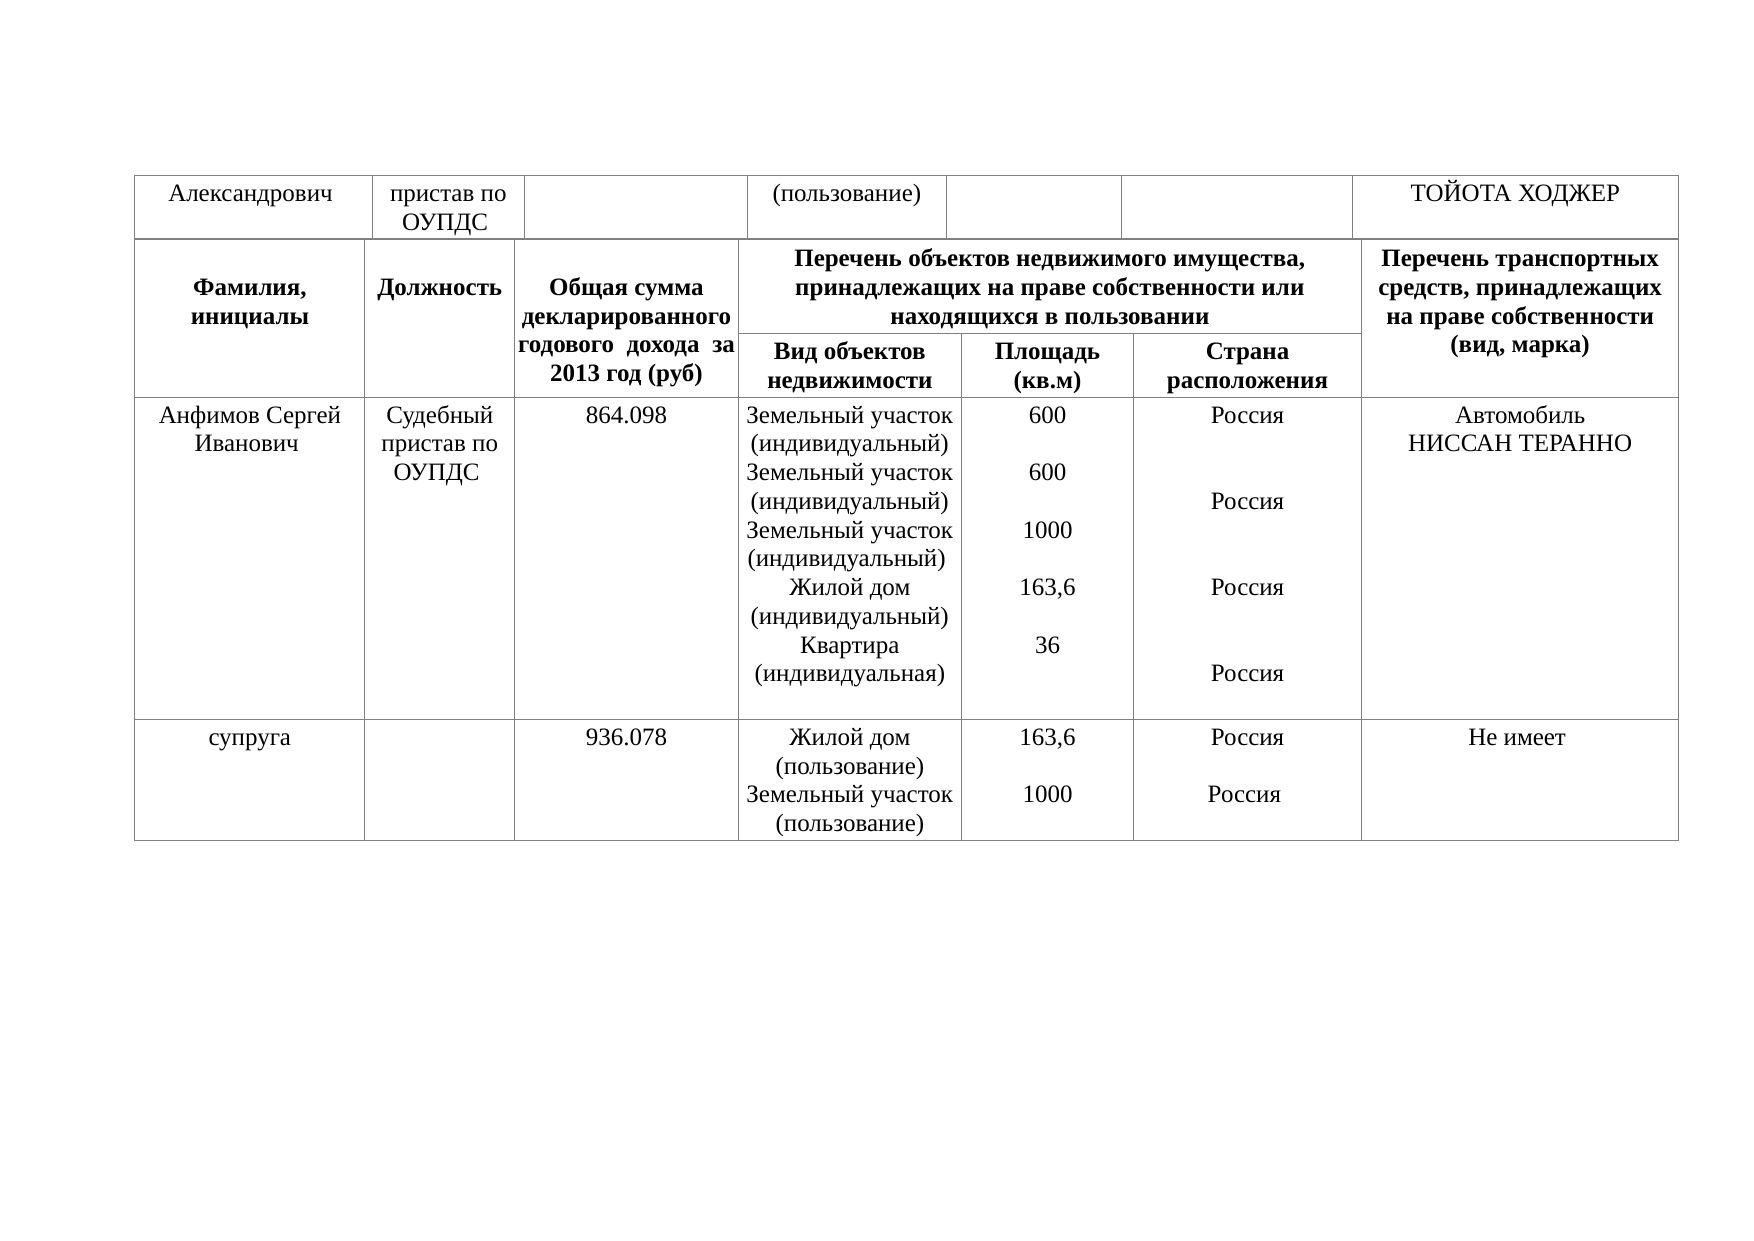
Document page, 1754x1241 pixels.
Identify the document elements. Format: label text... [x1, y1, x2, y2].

table_cell 936.078 [515, 720, 738, 840]
table_cell Страна расположения [1134, 334, 1361, 397]
table_cell 27,4 [947, 176, 1121, 238]
table_cell [365, 720, 514, 840]
table_header Фамилия, инициалы [135, 240, 364, 397]
table_cell Жилой дом (пользование) Земельный участок (пользование) [739, 720, 961, 840]
table_header Должность [365, 240, 514, 397]
table_header Перечень объектов недвижимого имущества, принадлежащих на праве собственности или находящихся в пользовании [739, 240, 1361, 332]
table_cell [1122, 176, 1352, 238]
table_cell Земельный участок (индивидуальный) Земельный участок (индивидуальный) Земельный участок (индивидуальный) Жилой дом (индивидуальный) Квартира (индивидуальная) [739, 398, 961, 719]
table_cell Площадь (кв.м) [962, 334, 1133, 397]
table_cell Россия Россия Россия Россия [1134, 398, 1361, 719]
table_cell Александрович [135, 176, 372, 238]
table_cell 163,6 1000 [962, 720, 1133, 840]
table_cell 864.098 [515, 398, 738, 719]
table_cell супруга [135, 720, 364, 840]
table_cell [525, 176, 747, 238]
table_cell 600 600 1000 163,6 36 [962, 398, 1133, 719]
table_cell ТОЙОТА ХОДЖЕР [1353, 176, 1678, 238]
table_header Перечень транспортных средств, принадлежащих на праве собственности (вид, марка) [1362, 240, 1678, 397]
table_cell Анфимов Сергей Иванович [135, 398, 364, 719]
table_cell (пользование) [748, 176, 946, 238]
table_cell Россия Россия [1134, 720, 1361, 840]
table_cell Судебный пристав по ОУПДС [365, 398, 514, 719]
table_cell Вид объектов недвижимости [739, 334, 961, 397]
table_cell Не имеет [1362, 720, 1678, 840]
table_header Общая сумма декларированного годового дохода за 2013 год (руб) [515, 240, 738, 397]
table_cell Автомобиль НИССАН ТЕРАННО [1362, 398, 1678, 719]
table_cell пристав по ОУПДС [373, 176, 524, 238]
